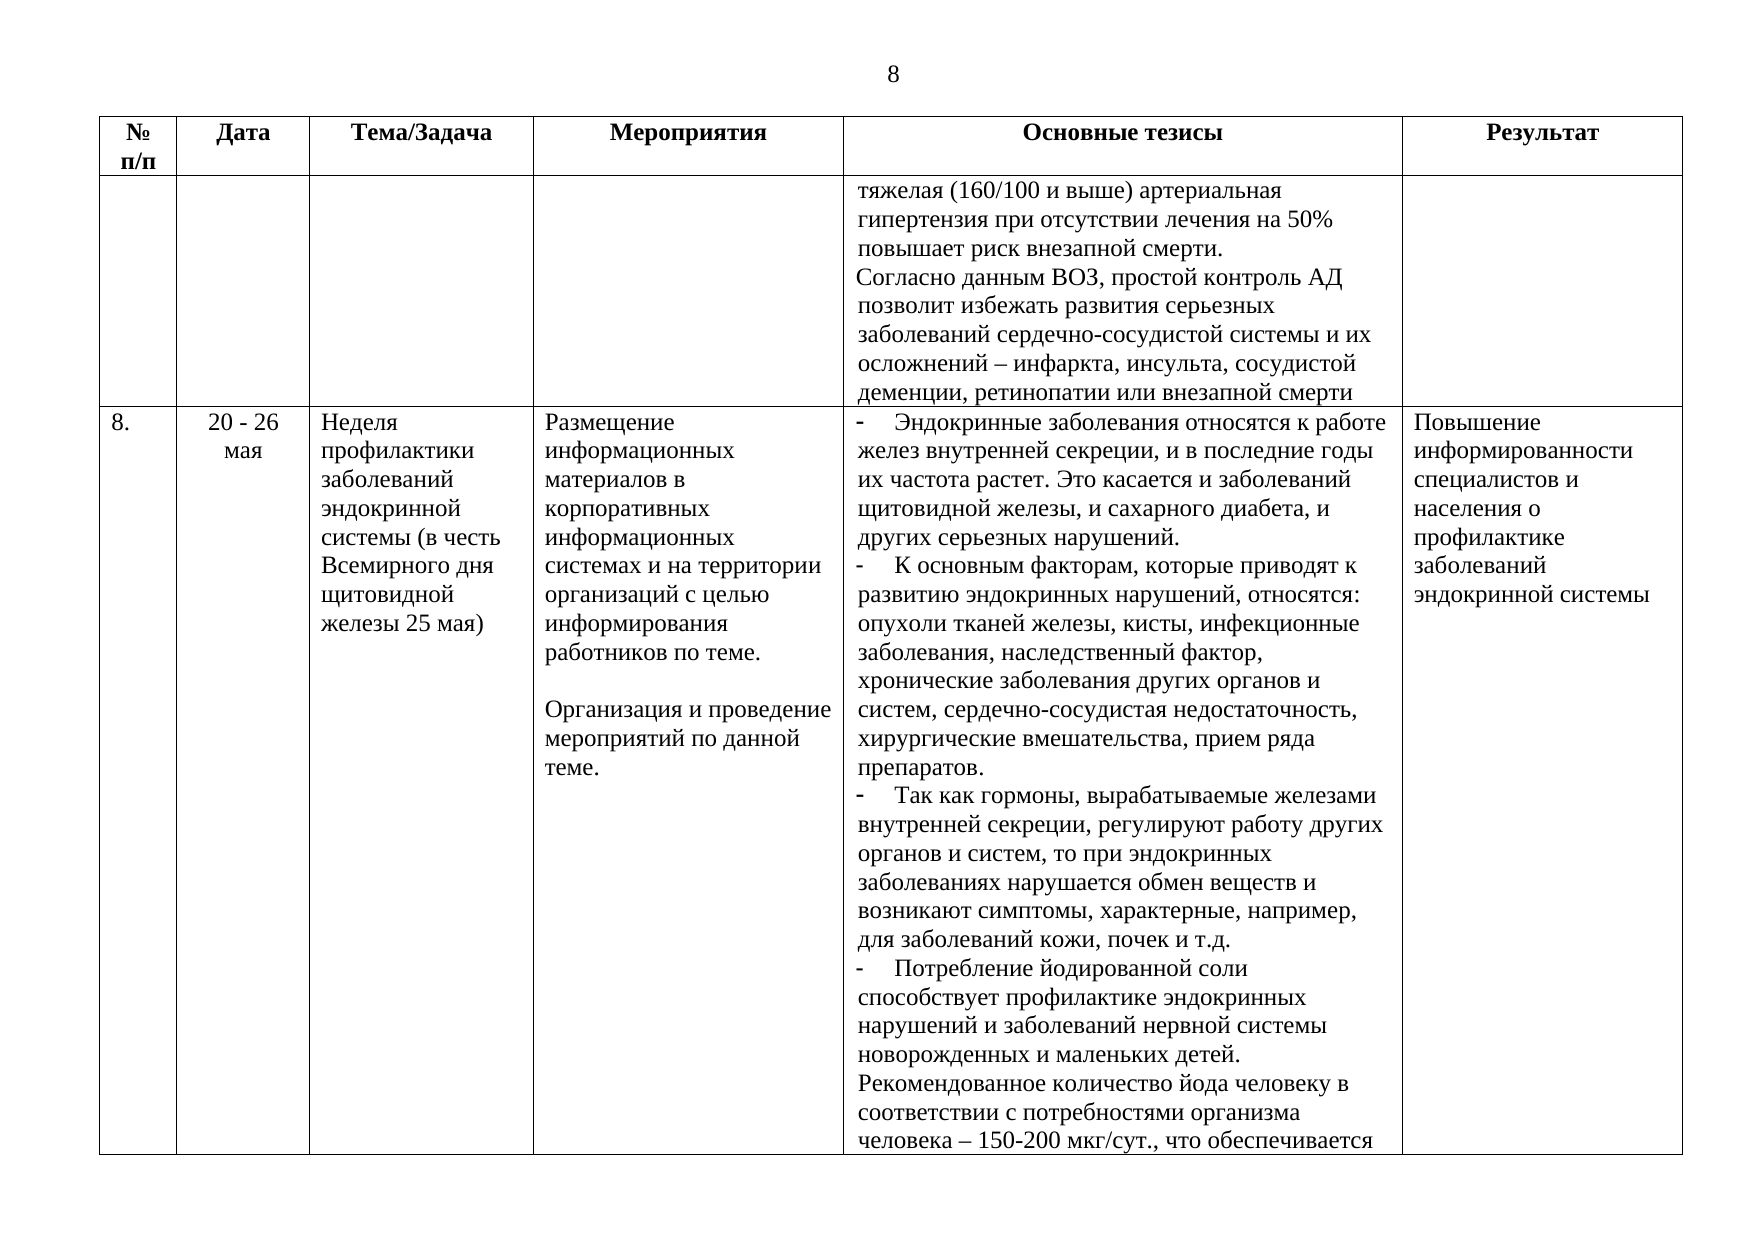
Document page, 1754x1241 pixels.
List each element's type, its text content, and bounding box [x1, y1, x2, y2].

table_cell 8. [100, 407, 176, 1154]
table_cell тяжелая (160/100 и выше) артериальная гипертензия при отсутствии лечения на 50% повышает риск внезапной смерти. Согласно данным ВОЗ, простой контроль АД позволит избежать развития серьезных заболеваний сердечно-сосудистой системы и их осложнений – инфаркта, инсульта, сосудистой деменции, ретинопатии или внезапной смерти [844, 176, 1402, 406]
table_header Основные тезисы [844, 117, 1402, 174]
table_cell 20 - 26 мая [177, 407, 309, 1154]
table_header Дата [177, 117, 309, 174]
table_header Результат [1403, 117, 1682, 174]
table_header № п/п [100, 117, 176, 174]
table_cell Эндокринные заболевания относятся к работе желез внутренней секреции, и в последние годы их частота растет. Это касается и заболеваний щитовидной железы, и сахарного диабета, и других серьезных нарушений. К основным факторам, которые приводят к развитию эндокринных нарушений, относятся: опухоли тканей железы, кисты, инфекционные заболевания, наследственный фактор, хронические заболевания других органов и систем, сердечно-сосудистая недостаточность, хирургические вмешательства, прием ряда препаратов. Так как гормоны, вырабатываемые железами внутренней секреции, регулируют работу других органов и систем, то при эндокринных заболеваниях нарушается обмен веществ и возникают симптомы, характерные, например, для заболеваний кожи, почек и т.д. Потребление йодированной соли способствует профилактике эндокринных нарушений и заболеваний нервной системы новорожденных и маленьких детей. Рекомендованное количество йода человеку в соответствии с потребностями организма человека – 150-200 мкг/сут., что обеспечивается [844, 407, 1402, 1154]
table_cell Размещение информационных материалов в корпоративных информационных системах и на территории организаций с целью информирования работников по теме. Организация и проведение мероприятий по данной теме. [534, 407, 843, 1154]
table_cell [310, 176, 533, 406]
table_cell Неделя профилактики заболеваний эндокринной системы (в честь Всемирного дня щитовидной железы 25 мая) [310, 407, 533, 1154]
table_cell [177, 176, 309, 406]
table_cell [1403, 176, 1682, 406]
table_cell [100, 176, 176, 406]
table_header Тема/Задача [310, 117, 533, 174]
table_cell [534, 176, 843, 406]
table_cell Повышение информированности специалистов и населения о профилактике заболеваний эндокринной системы [1403, 407, 1682, 1154]
table_header Мероприятия [534, 117, 843, 174]
